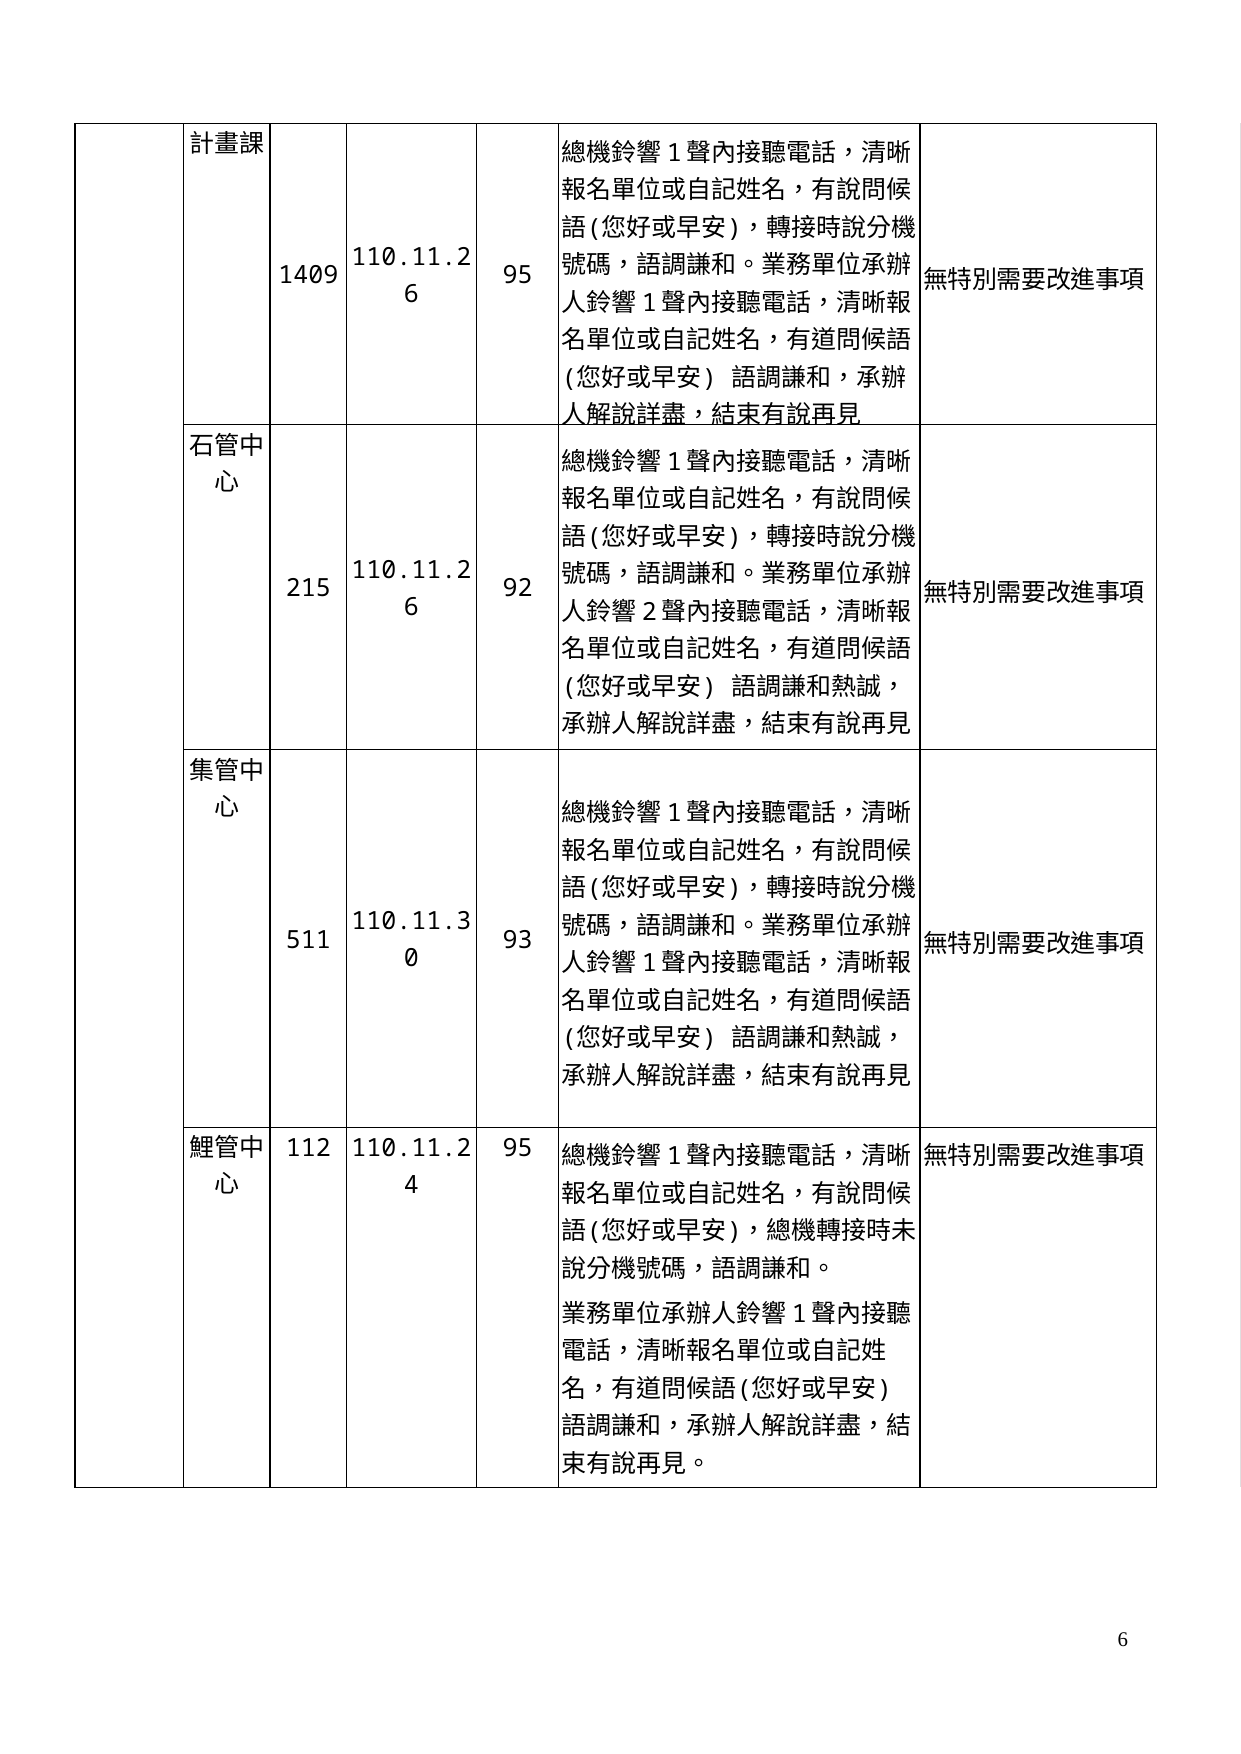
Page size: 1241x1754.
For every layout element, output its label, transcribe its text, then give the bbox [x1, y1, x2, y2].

table_cell 總機鈴響1聲內接聽電話，清晰報名單位或自記姓名，有說問候語(您好或早安)，轉接時說分機號碼，語調謙和。業務單位承辦人鈴響2聲內接聽電話，清晰報名單位或自記姓名，有道問候語(您好或早安) 語調謙和熱誠，承辦人解說詳盡，結束有說再見 [559, 425, 919, 749]
table_cell 95 [477, 1128, 558, 1487]
table_cell 無特別需要改進事項 [921, 124, 1156, 424]
table_cell [1157, 749, 1240, 1127]
table_cell 95 [477, 124, 558, 424]
table_cell 112 [271, 1128, 346, 1487]
table_cell 總機鈴響1聲內接聽電話，清晰報名單位或自記姓名，有說問候語(您好或早安)，轉接時說分機號碼，語調謙和。業務單位承辦人鈴響1聲內接聽電話，清晰報名單位或自記姓名，有道問候語(您好或早安) 語調謙和熱誠，承辦人解說詳盡，結束有說再見 [559, 750, 919, 1127]
table_cell 110.11.30 [347, 750, 476, 1127]
table_cell 92 [477, 425, 558, 749]
table_cell 110.11.24 [347, 1128, 476, 1487]
table_cell 石管中心 [184, 425, 269, 749]
table_cell 215 [271, 425, 346, 749]
table_cell 110.11.26 [347, 124, 476, 424]
table_cell [1157, 123, 1240, 424]
table_cell [1157, 424, 1240, 749]
table_cell 無特別需要改進事項 [921, 1128, 1156, 1487]
table_cell 無特別需要改進事項 [921, 425, 1156, 749]
table_cell 總機鈴響1聲內接聽電話，清晰報名單位或自記姓名，有說問候語(您好或早安)，總機轉接時未說分機號碼，語調謙和。 業務單位承辦人鈴響1聲內接聽電話，清晰報名單位或自記姓名，有道問候語(您好或早安) 語調謙和，承辦人解說詳盡，結束有說再見。 [559, 1128, 919, 1487]
table_cell 鯉管中心 [184, 1128, 269, 1487]
table_cell 集管中心 [184, 750, 269, 1127]
table_cell 計畫課 [184, 124, 269, 424]
table_cell 1409 [271, 124, 346, 424]
table_cell 110.11.26 [347, 425, 476, 749]
table_cell [1157, 1127, 1240, 1487]
table_cell 總機鈴響1聲內接聽電話，清晰報名單位或自記姓名，有說問候語(您好或早安)，轉接時說分機號碼，語調謙和。業務單位承辦人鈴響1聲內接聽電話，清晰報名單位或自記姓名，有道問候語(您好或早安) 語調謙和，承辦人解說詳盡，結束有說再見 [559, 124, 919, 424]
table_cell 無特別需要改進事項 [921, 750, 1156, 1127]
table_cell 93 [477, 750, 558, 1127]
table_cell 511 [271, 750, 346, 1127]
table_cell [76, 124, 183, 1487]
